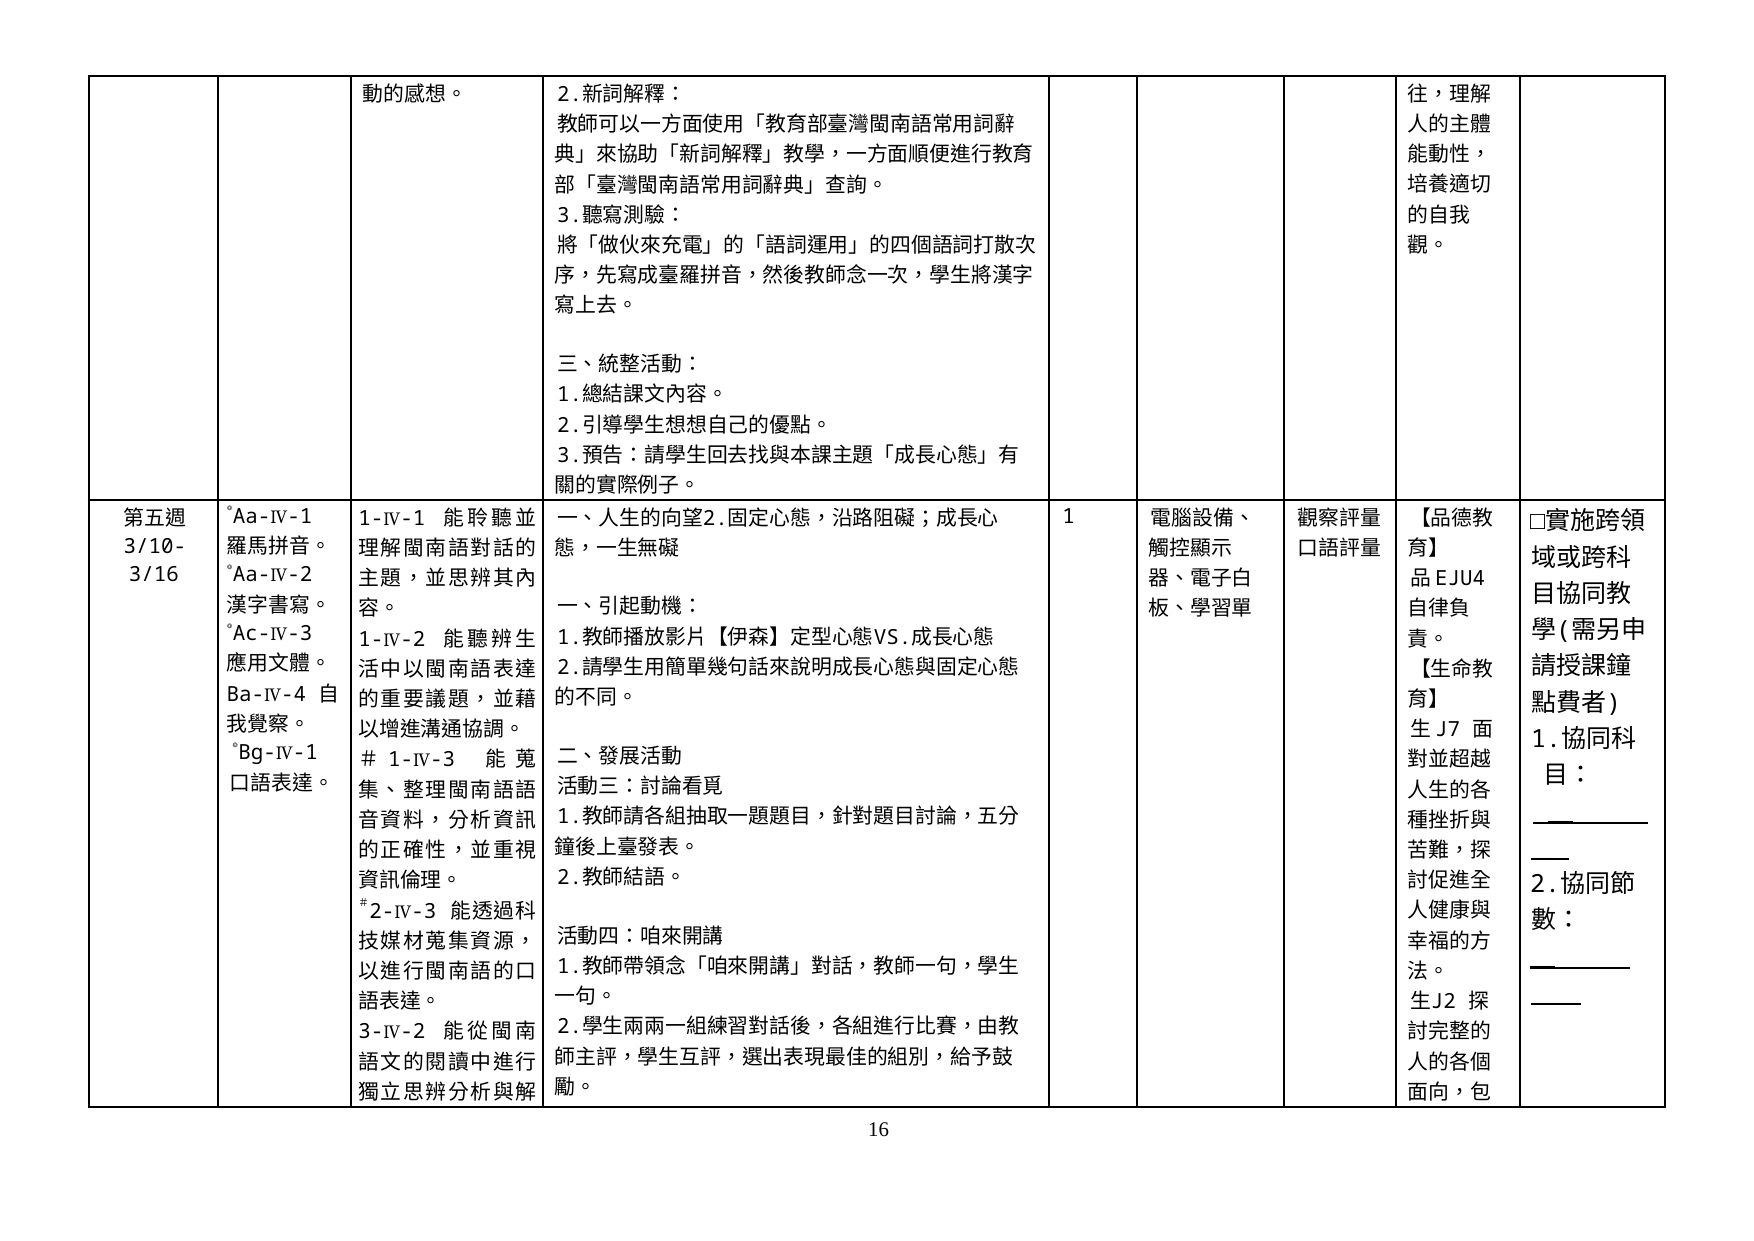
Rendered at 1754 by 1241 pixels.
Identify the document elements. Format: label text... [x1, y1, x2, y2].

table_cell 電腦設備、觸控顯示器、電子白板、學習單 [1138, 501, 1283, 1106]
table_cell 一、人生的向望2.固定心態，沿路阻礙；成長心態，一生無礙 一、引起動機： 1.教師播放影片【伊森】定型心態VS.成長心態 2.請學生用簡單幾句話來說明成長心態與固定心態的不同。 二、發展活動 活動三：討論看覓 1.教師請各組抽取一題題目，針對題目討論，五分鐘後上臺發表。 2.教師結語。 活動四：咱來開講 1.教師帶領念「咱來開講」對話，教師一句，學生一句。 2.學生兩兩一組練習對話後，各組進行比賽，由教師主評，學生互評，選出表現最佳的組別，給予鼓勵。 [544, 501, 1048, 1106]
table_cell ◎Aa-Ⅳ-1 羅馬拼音。 ◎Aa-Ⅳ-2 漢字書寫。 ◎Ac-Ⅳ-3 應用文體。 Ba-Ⅳ-4 自我覺察。 ◎Bg-Ⅳ-1 口語表達。 [219, 501, 350, 1106]
table_cell [1050, 77, 1136, 499]
table_cell □實施跨領域或跨科目協同教學(需另申請授課鐘點費者) 1.協同科目： ＿ ＿ 2.協同節數： ＿ ＿＿ [1521, 501, 1664, 1106]
table_cell [1521, 77, 1664, 499]
table_cell [1138, 77, 1283, 499]
table_cell 往，理解人的主體能動性，培養適切的自我觀。 [1397, 77, 1519, 499]
table_cell [219, 77, 350, 499]
table_cell 觀察評量 口語評量 [1285, 501, 1395, 1106]
table_cell [1285, 77, 1395, 499]
table_cell 【品德教育】 品EJU4 自律負責。 【生命教育】 生J7 面對並超越人生的各種挫折與苦難，探討促進全人健康與幸福的方法。 生J2 探討完整的人的各個面向，包 [1397, 501, 1519, 1106]
table_cell 1 [1050, 501, 1136, 1106]
table_cell 第五週 3/10-3/16 [90, 501, 217, 1106]
table_cell 2.新詞解釋： 教師可以一方面使用「教育部臺灣閩南語常用詞辭典」來協助「新詞解釋」教學，一方面順便進行教育部「臺灣閩南語常用詞辭典」查詢。 3.聽寫測驗： 將「做伙來充電」的「語詞運用」的四個語詞打散次序，先寫成臺羅拼音，然後教師念一次，學生將漢字寫上去。 三、統整活動： 1.總結課文內容。 2.引導學生想想自己的優點。 3.預告：請學生回去找與本課主題「成長心態」有關的實際例子。 [544, 77, 1048, 499]
table_cell 1-Ⅳ-1 能聆聽並理解閩南語對話的主題，並思辨其內容。 1-Ⅳ-2 能聽辨生活中以閩南語表達的重要議題，並藉以增進溝通協調。 ＃1-Ⅳ-3 能蒐集、整理閩南語語音資料，分析資訊的正確性，並重視資訊倫理。 ＃2-Ⅳ-3 能透過科技媒材蒐集資源，以進行閩南語的口語表達。 3-Ⅳ-2 能從閩南語文的閱讀中進行獨立思辨分析與解 [352, 501, 542, 1106]
table_cell [90, 77, 217, 499]
table_cell 動的感想。 [352, 77, 542, 499]
